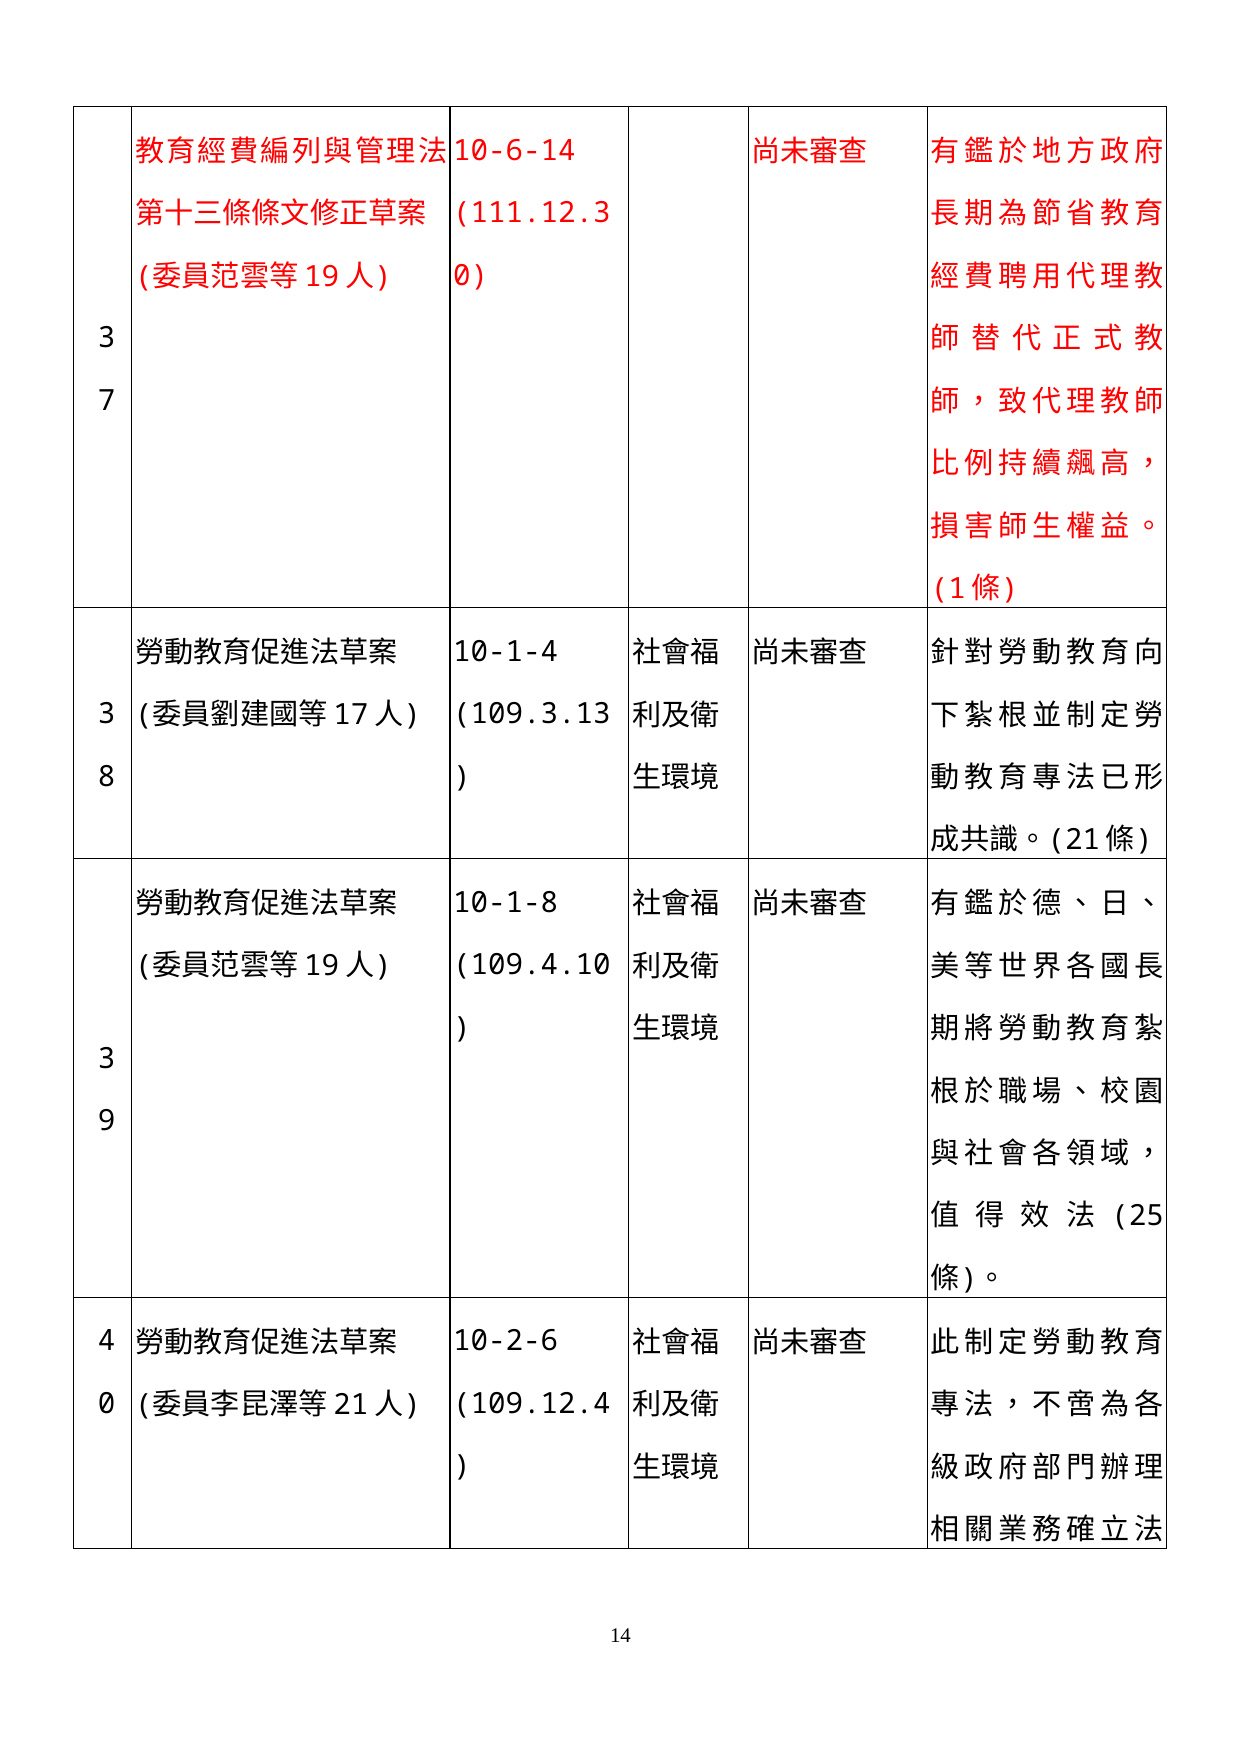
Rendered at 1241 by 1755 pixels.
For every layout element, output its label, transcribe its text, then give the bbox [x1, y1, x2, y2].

table_cell 尚未審查 [749, 107, 927, 607]
table_cell 10-2-6 (109.12.4) [451, 1298, 628, 1548]
table_cell 尚未審查 [749, 1298, 927, 1548]
table_cell [74, 608, 131, 858]
table_cell 勞動教育促進法草案 (委員李昆澤等21人) [132, 1298, 449, 1548]
table_cell [629, 107, 748, 607]
table_cell [74, 1298, 131, 1548]
table_cell 尚未審查 [749, 608, 927, 858]
table_cell 此制定勞動教育專法，不啻為各級政府部門辦理相關業務確立法 [928, 1298, 1166, 1548]
table_cell 10-1-4 (109.3.13) [451, 608, 628, 858]
table_cell 勞動教育促進法草案 (委員劉建國等17人) [132, 608, 449, 858]
table_cell 社會福利及衛生環境 [629, 859, 748, 1297]
table_cell 10-1-8 (109.4.10) [451, 859, 628, 1297]
table_cell 教育經費編列與管理法第十三條條文修正草案 (委員范雲等19人) [132, 107, 449, 607]
table_cell 社會福利及衛生環境 [629, 1298, 748, 1548]
table_cell 社會福利及衛生環境 [629, 608, 748, 858]
table_cell 10-6-14 (111.12.30) [451, 107, 628, 607]
table_cell [74, 107, 131, 607]
table_cell [74, 859, 131, 1297]
table_cell 尚未審查 [749, 859, 927, 1297]
table_cell 有鑑於德、日、美等世界各國長期將勞動教育紮根於職場、校園與社會各領域，值得效法(25條)。 [928, 859, 1166, 1297]
table_cell 針對勞動教育向下紮根並制定勞動教育專法已形成共識。(21條) [928, 608, 1166, 858]
table_cell 勞動教育促進法草案 (委員范雲等19人) [132, 859, 449, 1297]
table_cell 有鑑於地方政府長期為節省教育經費聘用代理教師替代正式教師，致代理教師比例持續飆高，損害師生權益。(1條) [928, 107, 1166, 607]
